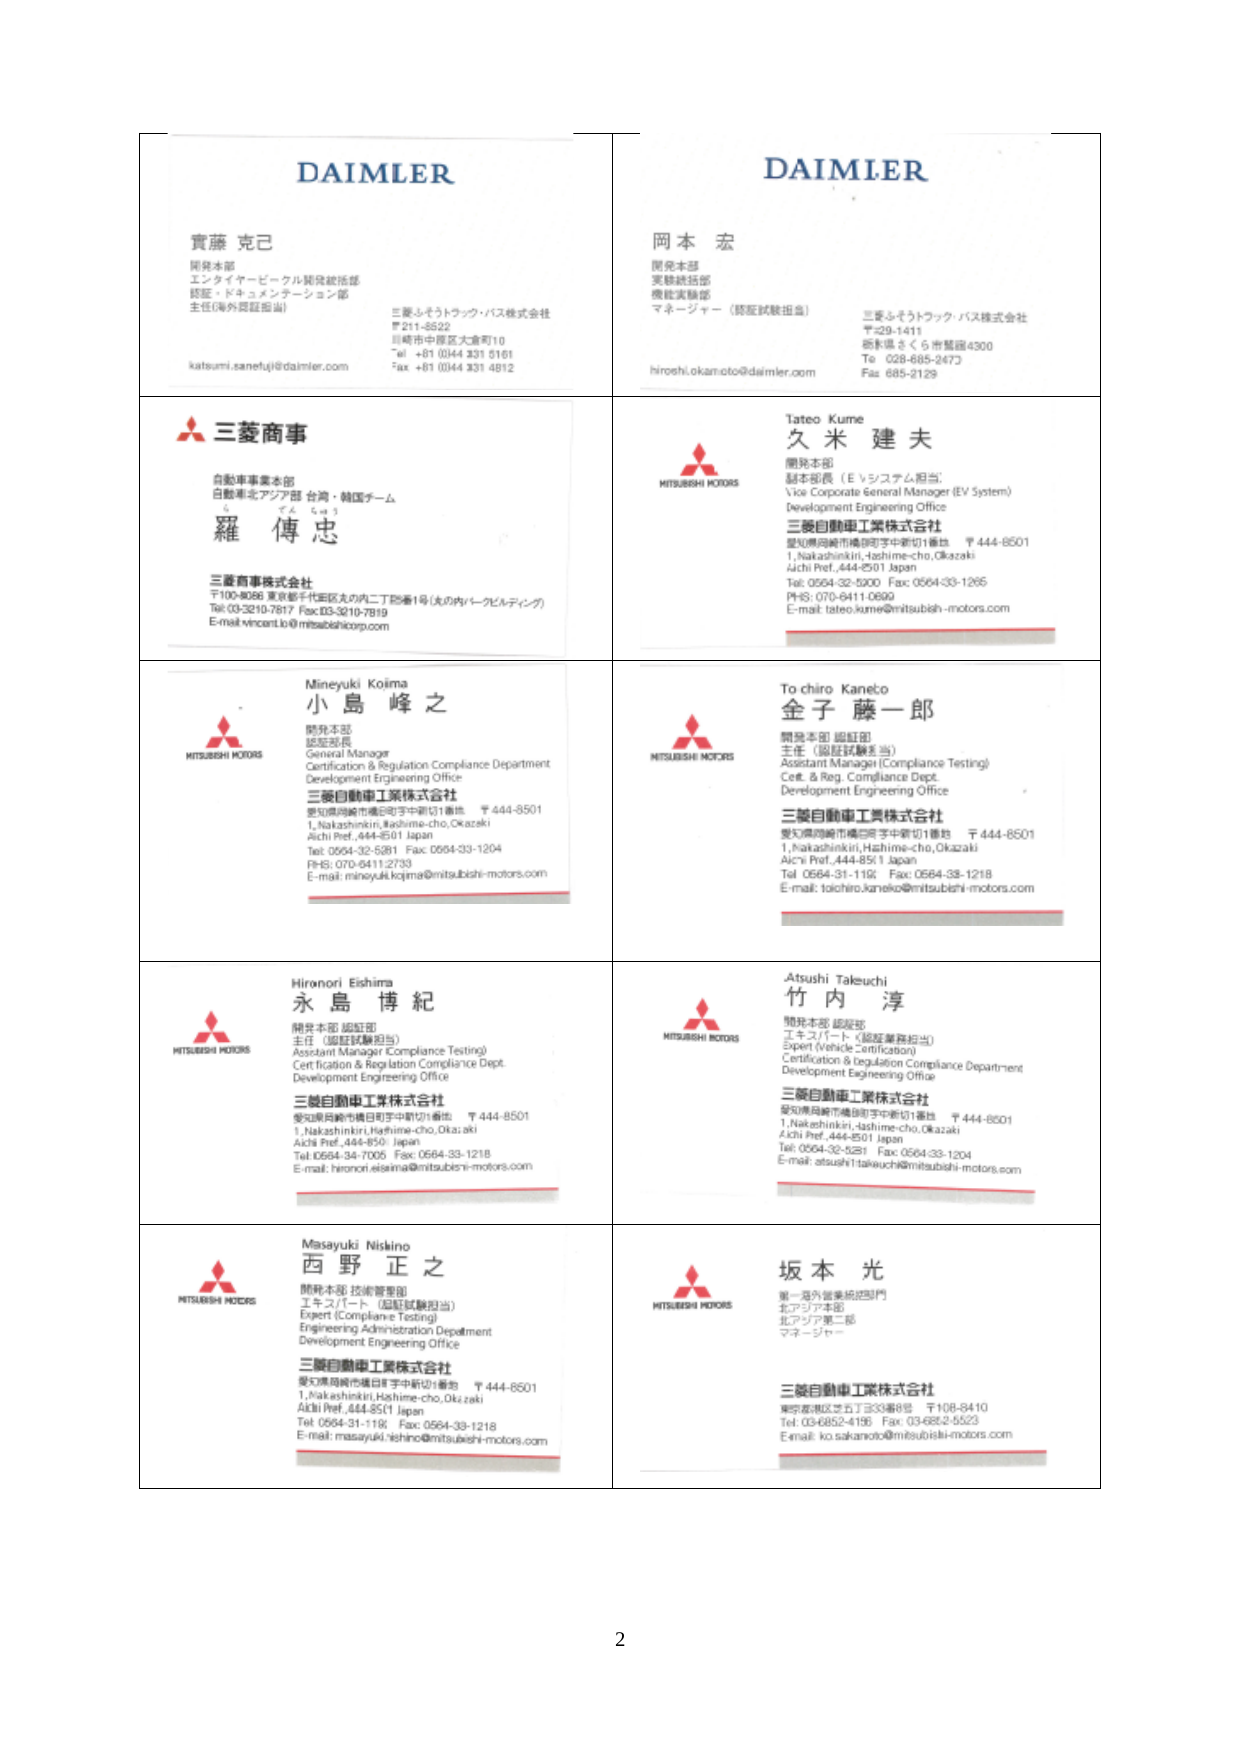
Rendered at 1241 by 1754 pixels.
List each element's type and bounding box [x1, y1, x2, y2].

table_cell [140, 397, 612, 660]
table_cell [140, 962, 612, 1224]
table_cell [613, 962, 1100, 1224]
table_cell [613, 1225, 1100, 1488]
table_cell [613, 661, 1100, 961]
table_cell [613, 397, 1100, 660]
table_cell [140, 134, 612, 396]
table_cell [613, 134, 1100, 396]
table_cell [140, 1225, 612, 1488]
table_cell [140, 661, 612, 961]
